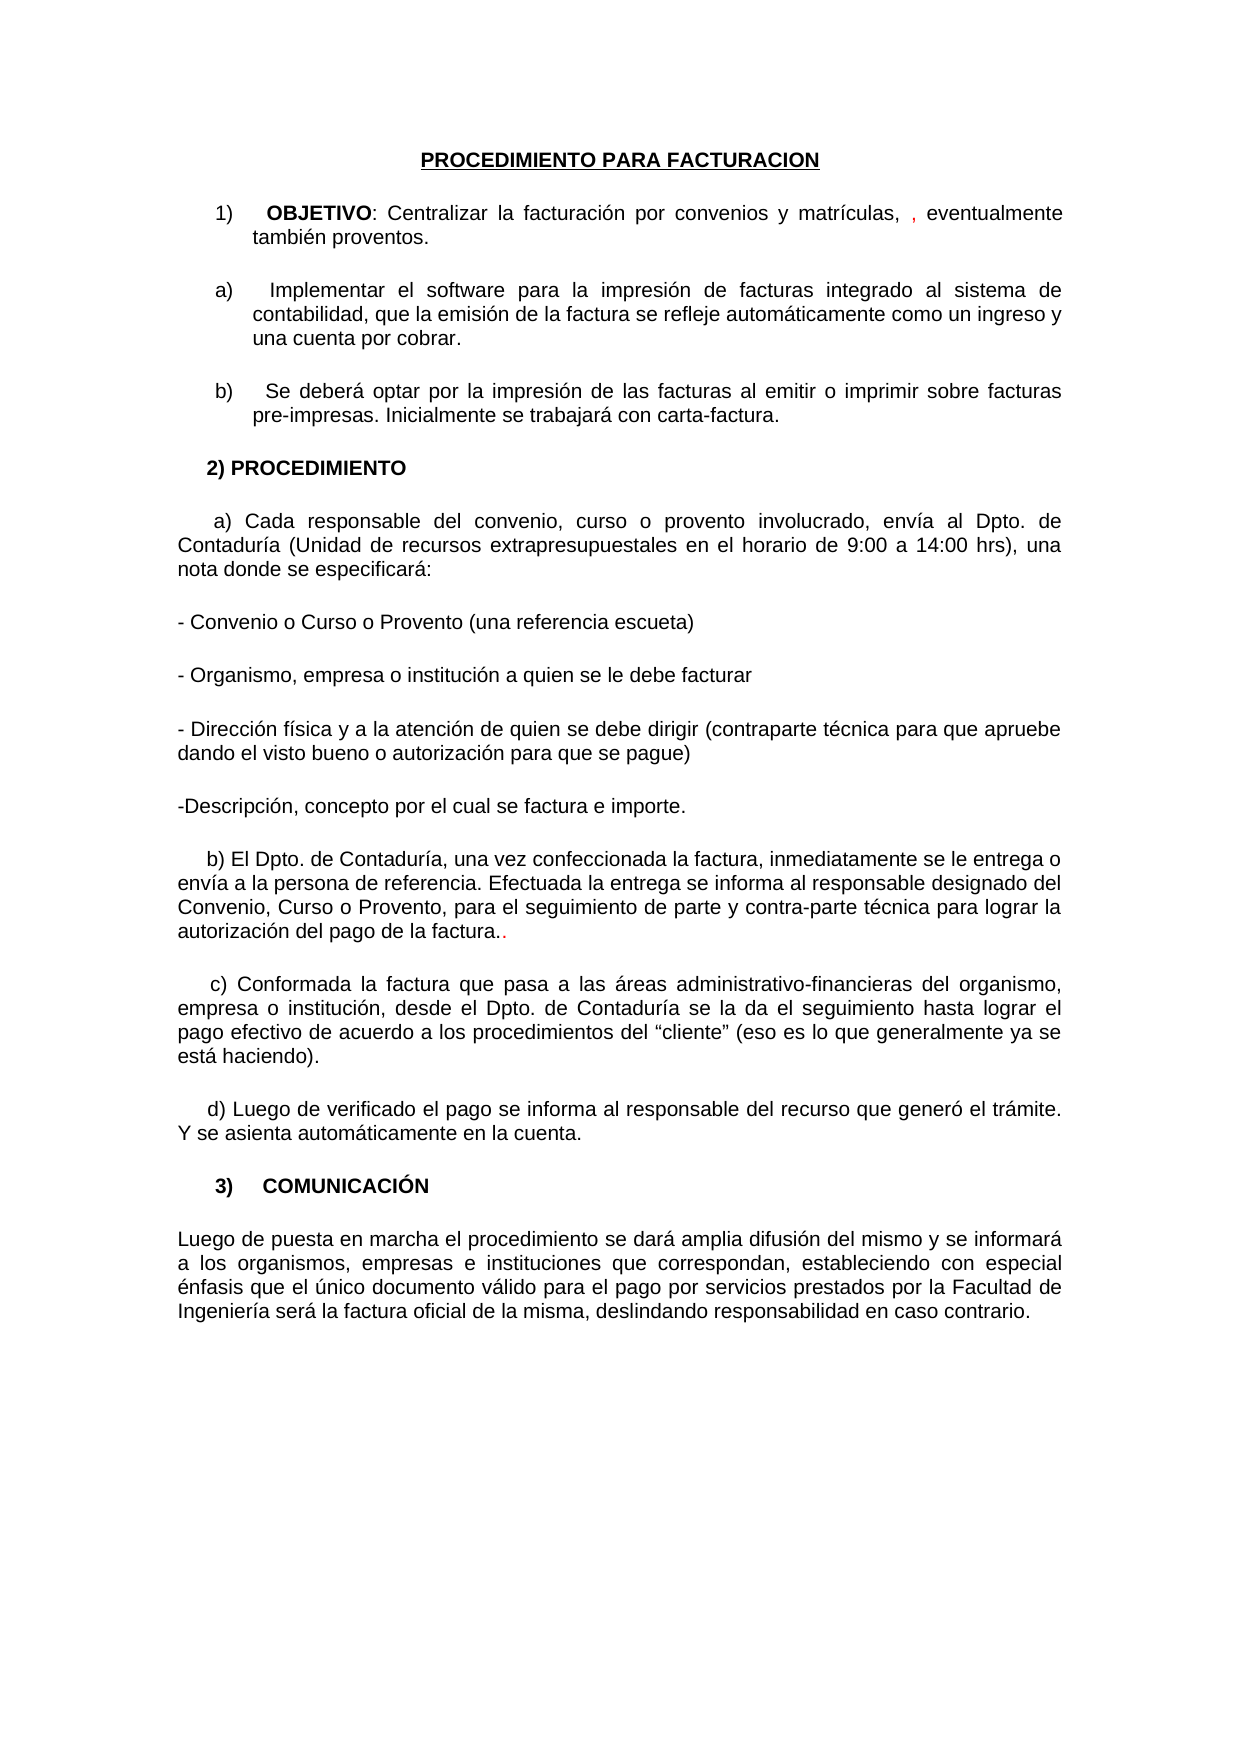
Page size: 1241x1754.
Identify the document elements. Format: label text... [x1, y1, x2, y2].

text 2) PROCEDIMIENTO [177, 456, 1063, 480]
text d) Luego de verificado el pago se informa al responsable del recurso que generó el trámite. Y se asienta automáticamente en la cuenta. [177, 1097, 1063, 1144]
text b) Se deberá optar por la impresión de las facturas al emitir o imprimir sobre facturas pre-impresas. Inicialmente se trabajará con carta-factura. [215, 379, 1063, 427]
text -Descripción, concepto por el cual se factura e importe. [177, 793, 1063, 817]
text - Dirección física y a la atención de quien se debe dirigir (contraparte técnica para que apruebe dando el visto bueno o autorización para que se pague) [177, 716, 1063, 764]
text b) El Dpto. de Contaduría, una vez confeccionada la factura, inmediatamente se le entrega o envía a la persona de referencia. Efectuada la entrega se informa al responsable designado del Convenio, Curso o Provento, para el seguimiento de parte y contra-parte técnica para lograr la autorización del pago de la factura.. [177, 847, 1063, 942]
text 1) OBJETIVO: Centralizar la facturación por convenios y matrículas, , eventualmente también proventos. [215, 201, 1063, 249]
text Luego de puesta en marcha el procedimiento se dará amplia difusión del mismo y se informará a los organismos, empresas e instituciones que correspondan, estableciendo con especial énfasis que el único documento válido para el pago por servicios prestados por la Facultad de Ingeniería será la factura oficial de la misma, deslindando responsabilidad en caso contrario. [177, 1227, 1063, 1323]
text c) Conformada la factura que pasa a las áreas administrativo-financieras del organismo, empresa o institución, desde el Dpto. de Contaduría se la da el seguimiento hasta lograr el pago efectivo de acuerdo a los procedimientos del “cliente” (eso es lo que generalmente ya se está haciendo). [177, 972, 1063, 1067]
text 3) COMUNICACIÓN [215, 1174, 1063, 1198]
text a) Implementar el software para la impresión de facturas integrado al sistema de contabilidad, que la emisión de la factura se refleje automáticamente como un ingreso y una cuenta por cobrar. [215, 278, 1063, 350]
text a) Cada responsable del convenio, curso o provento involucrado, envía al Dpto. de Contaduría (Unidad de recursos extrapresupuestales en el horario de 9:00 a 14:00 hrs), una nota donde se especificará: [177, 509, 1063, 581]
text - Organismo, empresa o institución a quien se le debe facturar [177, 663, 1063, 687]
text PROCEDIMIENTO PARA FACTURACION [177, 148, 1063, 172]
text - Convenio o Curso o Provento (una referencia escueta) [177, 610, 1063, 634]
